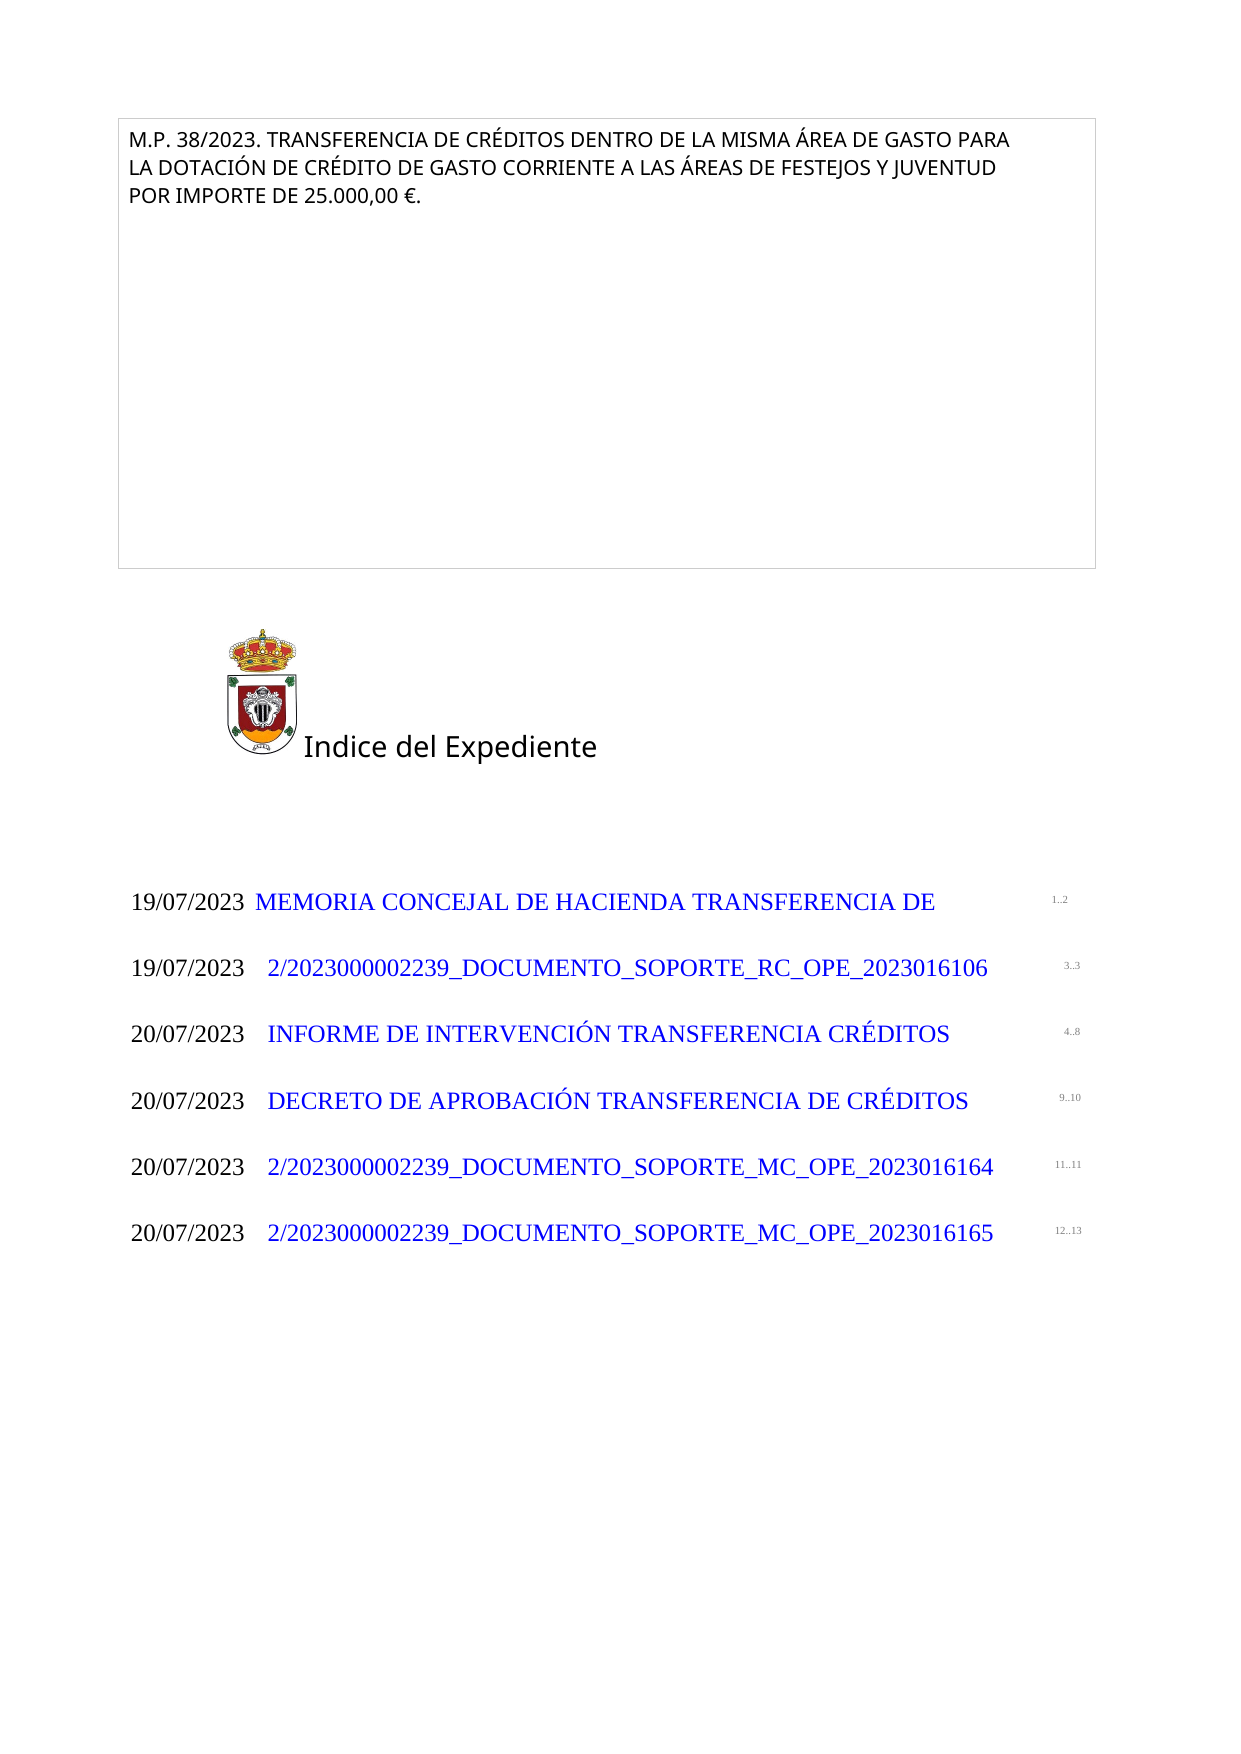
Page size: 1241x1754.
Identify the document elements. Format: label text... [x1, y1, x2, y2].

table_cell M.P. 38/2023. TRANSFERENCIA DE CRÉDITOS DENTRO DE LA MISMA ÁREA DE GASTO PARA LA DOTACIÓN DE CRÉDITO DE GASTO CORRIENTE A LAS ÁREAS DE FESTEJOS Y JUVENTUD POR IMPORTE DE 25.000,00 €. [119, 119, 1095, 568]
text 19/07/2023 2/2023000002239_DOCUMENTO_SOPORTE_RC_OPE_2023016106 3..3 [131, 953, 1122, 982]
text 19/07/2023 MEMORIA CONCEJAL DE HACIENDA TRANSFERENCIA DE 1..2 [131, 887, 1122, 916]
text 20/07/2023 2/2023000002239_DOCUMENTO_SOPORTE_MC_OPE_2023016164 11..11 [131, 1152, 1122, 1181]
text 20/07/2023 2/2023000002239_DOCUMENTO_SOPORTE_MC_OPE_2023016165 12..13 [131, 1218, 1122, 1247]
text Indice del Expediente [219, 629, 1122, 766]
text 20/07/2023 INFORME DE INTERVENCIÓN TRANSFERENCIA CRÉDITOS 4..8 [131, 1019, 1122, 1048]
text 20/07/2023 DECRETO DE APROBACIÓN TRANSFERENCIA DE CRÉDITOS 9..10 [131, 1086, 1122, 1114]
